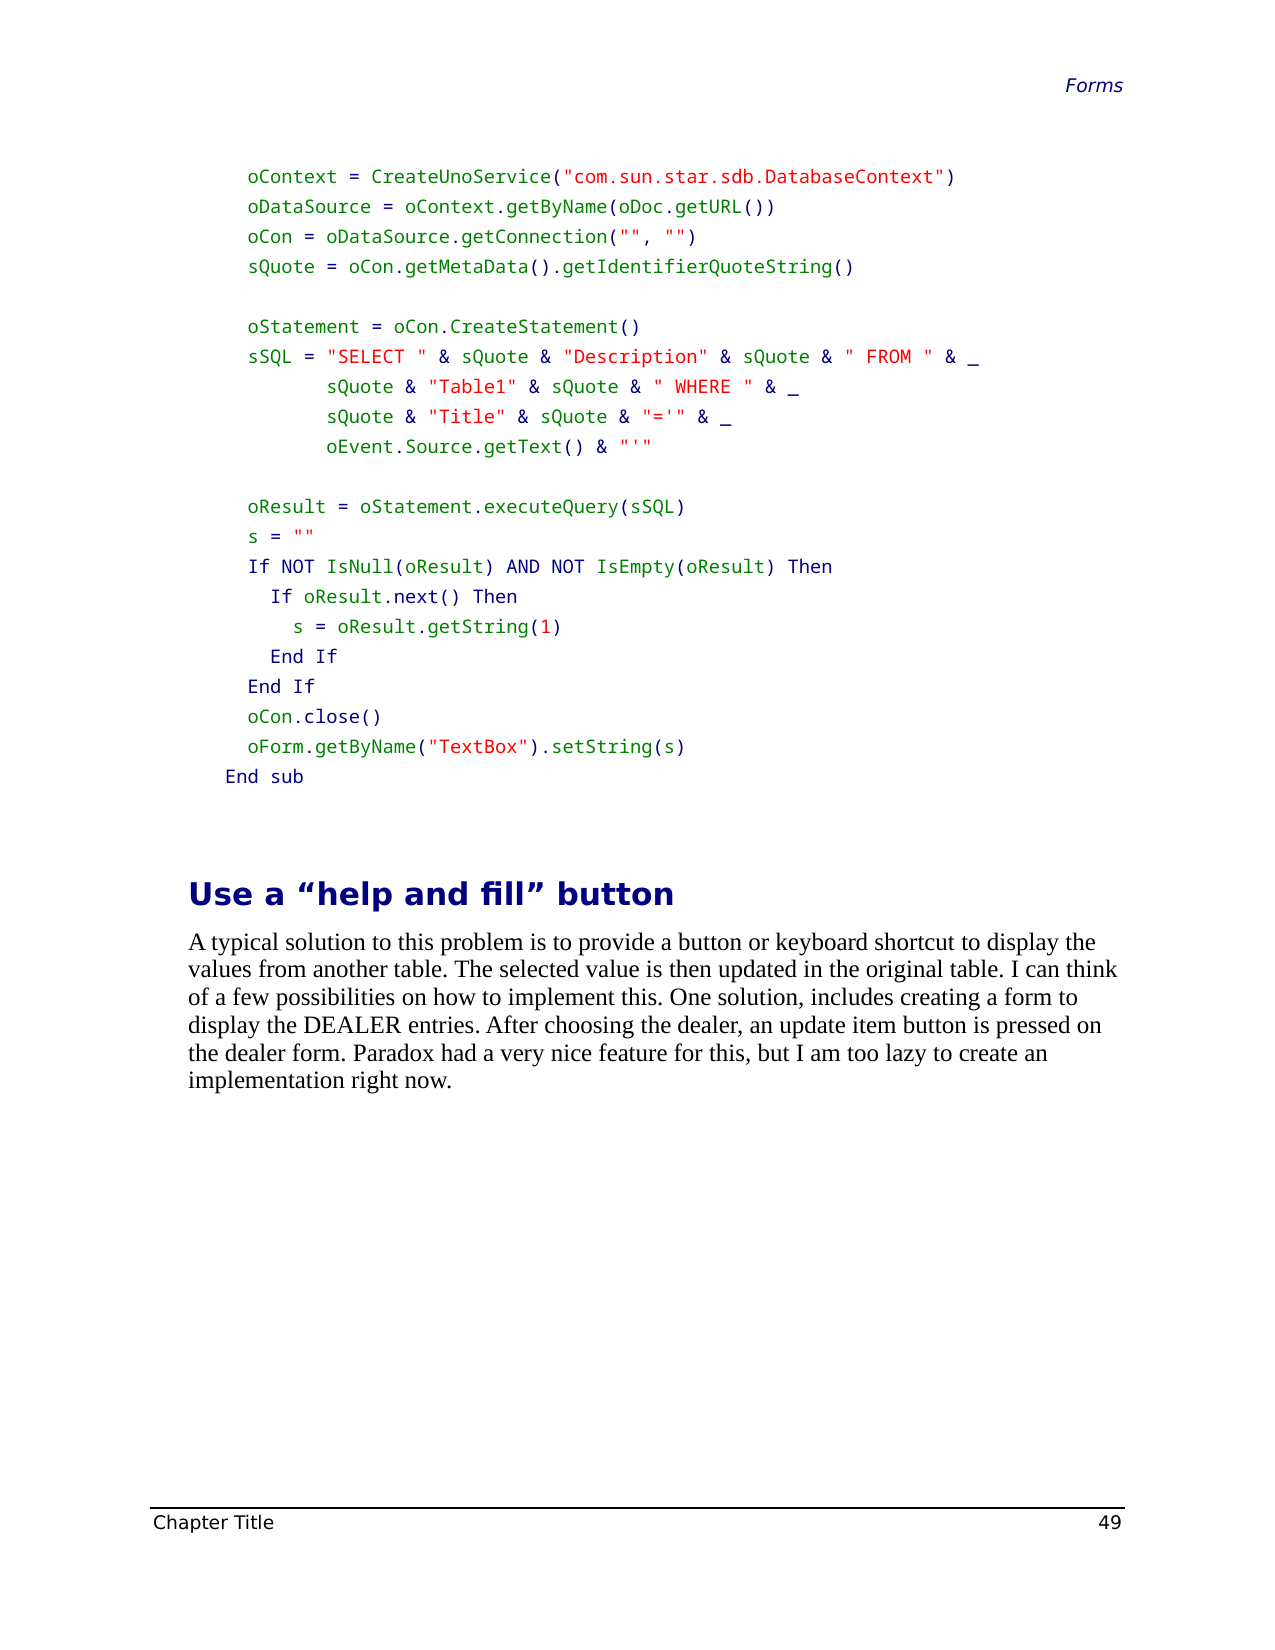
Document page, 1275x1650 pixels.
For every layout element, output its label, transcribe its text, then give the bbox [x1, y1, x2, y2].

text If oResult.next() Then [225, 584, 1050, 609]
text End If [225, 674, 1050, 699]
text sQuote = oCon.getMetaData().getIdentifierQuoteString() [225, 254, 1050, 279]
text s = oResult.getString(1) [225, 614, 1050, 639]
text A typical solution to this problem is to provide a button or keyboard shortcut to display the values from another table. The selected value is then updated in the original table. I can think of a few possibilities on how to implement this. One solution, includes creating a form to display the DEALER entries. After choosing the dealer, an update item button is pressed on the dealer form. Paradox had a very nice feature for this, but I am too lazy to create an implementation right now. [188, 928, 1125, 1094]
text sQuote & "Table1" & sQuote & " WHERE " & _ [225, 374, 1050, 399]
text End If [225, 644, 1050, 669]
text oDataSource = oContext.getByName(oDoc.getURL()) [225, 194, 1050, 219]
text oForm.getByName("TextBox").setString(s) [225, 734, 1050, 759]
text sSQL = "SELECT " & sQuote & "Description" & sQuote & " FROM " & _ [225, 344, 1050, 369]
subtitle Use a “help and fill” button [188, 877, 1125, 913]
text End sub [225, 764, 1050, 789]
text s = "" [225, 524, 1050, 549]
text oContext = CreateUnoService("com.sun.star.sdb.DatabaseContext") [225, 164, 1050, 189]
text oStatement = oCon.CreateStatement() [225, 314, 1050, 339]
text oCon.close() [225, 704, 1050, 729]
text oCon = oDataSource.getConnection("", "") [225, 224, 1050, 249]
text oEvent.Source.getText() & "'" [225, 434, 1050, 459]
text sQuote & "Title" & sQuote & "='" & _ [225, 404, 1050, 429]
text oResult = oStatement.executeQuery(sSQL) [225, 494, 1050, 519]
text If NOT IsNull(oResult) AND NOT IsEmpty(oResult) Then [225, 554, 1050, 579]
